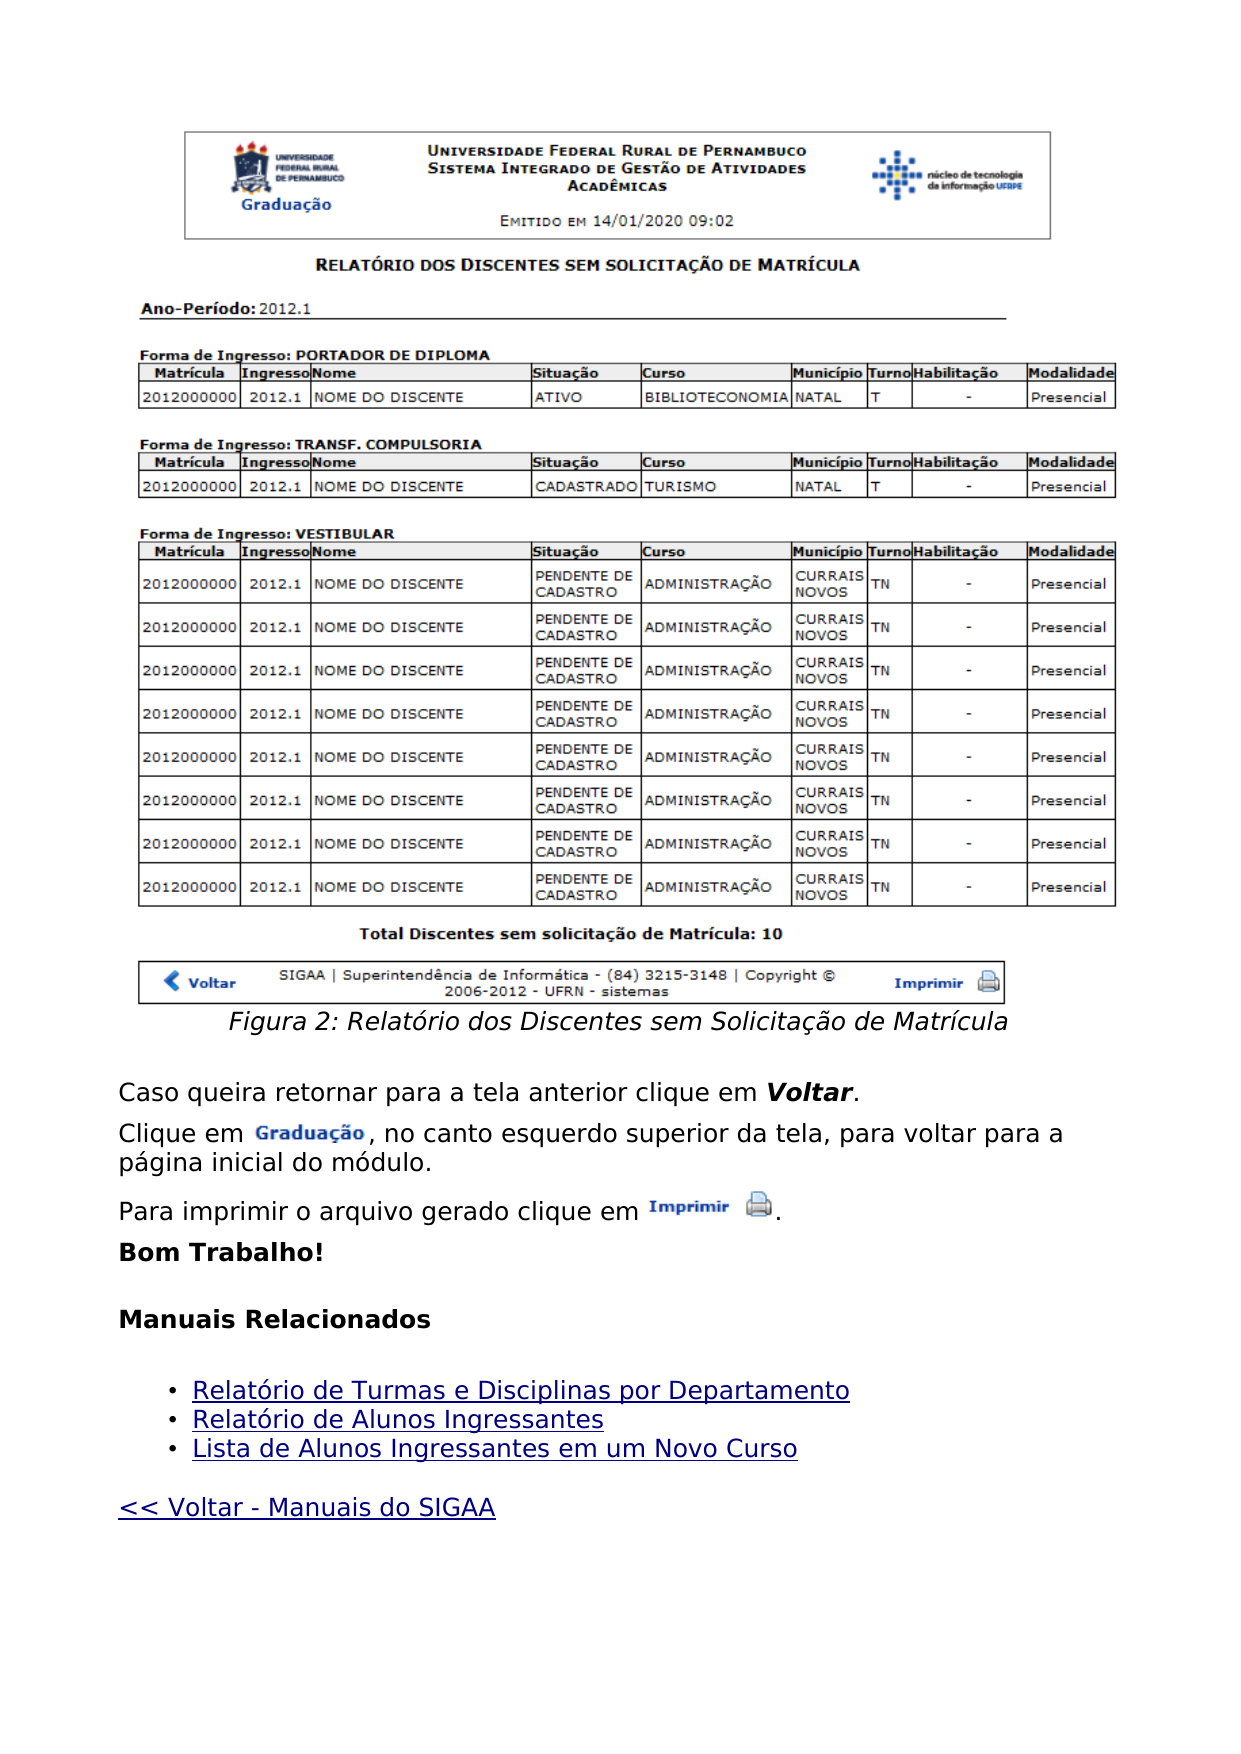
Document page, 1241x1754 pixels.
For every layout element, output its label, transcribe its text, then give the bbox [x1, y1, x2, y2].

list Relatório de Turmas e Disciplinas por Departamento [177, 1376, 1122, 1405]
picture [118, 118, 1123, 1007]
text Para imprimir o arquivo gerado clique em . [118, 1190, 1122, 1226]
list Relatório de Alunos Ingressantes [177, 1405, 1122, 1434]
text Caso queira retornar para a tela anterior clique em Voltar. [118, 1078, 1122, 1107]
subtitle Manuais Relacionados [118, 1305, 1122, 1334]
text Figura 2: Relatório dos Discentes sem Solicitação de Matrícula [118, 1007, 1122, 1036]
picture [647, 1190, 775, 1220]
text Bom Trabalho! [118, 1238, 1122, 1268]
picture [252, 1123, 368, 1143]
text Clique em , no canto esquerdo superior da tela, para voltar para a página inicial do módulo. [118, 1119, 1122, 1178]
text << Voltar - Manuais do SIGAA [118, 1493, 1122, 1522]
list Lista de Alunos Ingressantes em um Novo Curso [177, 1434, 1122, 1464]
